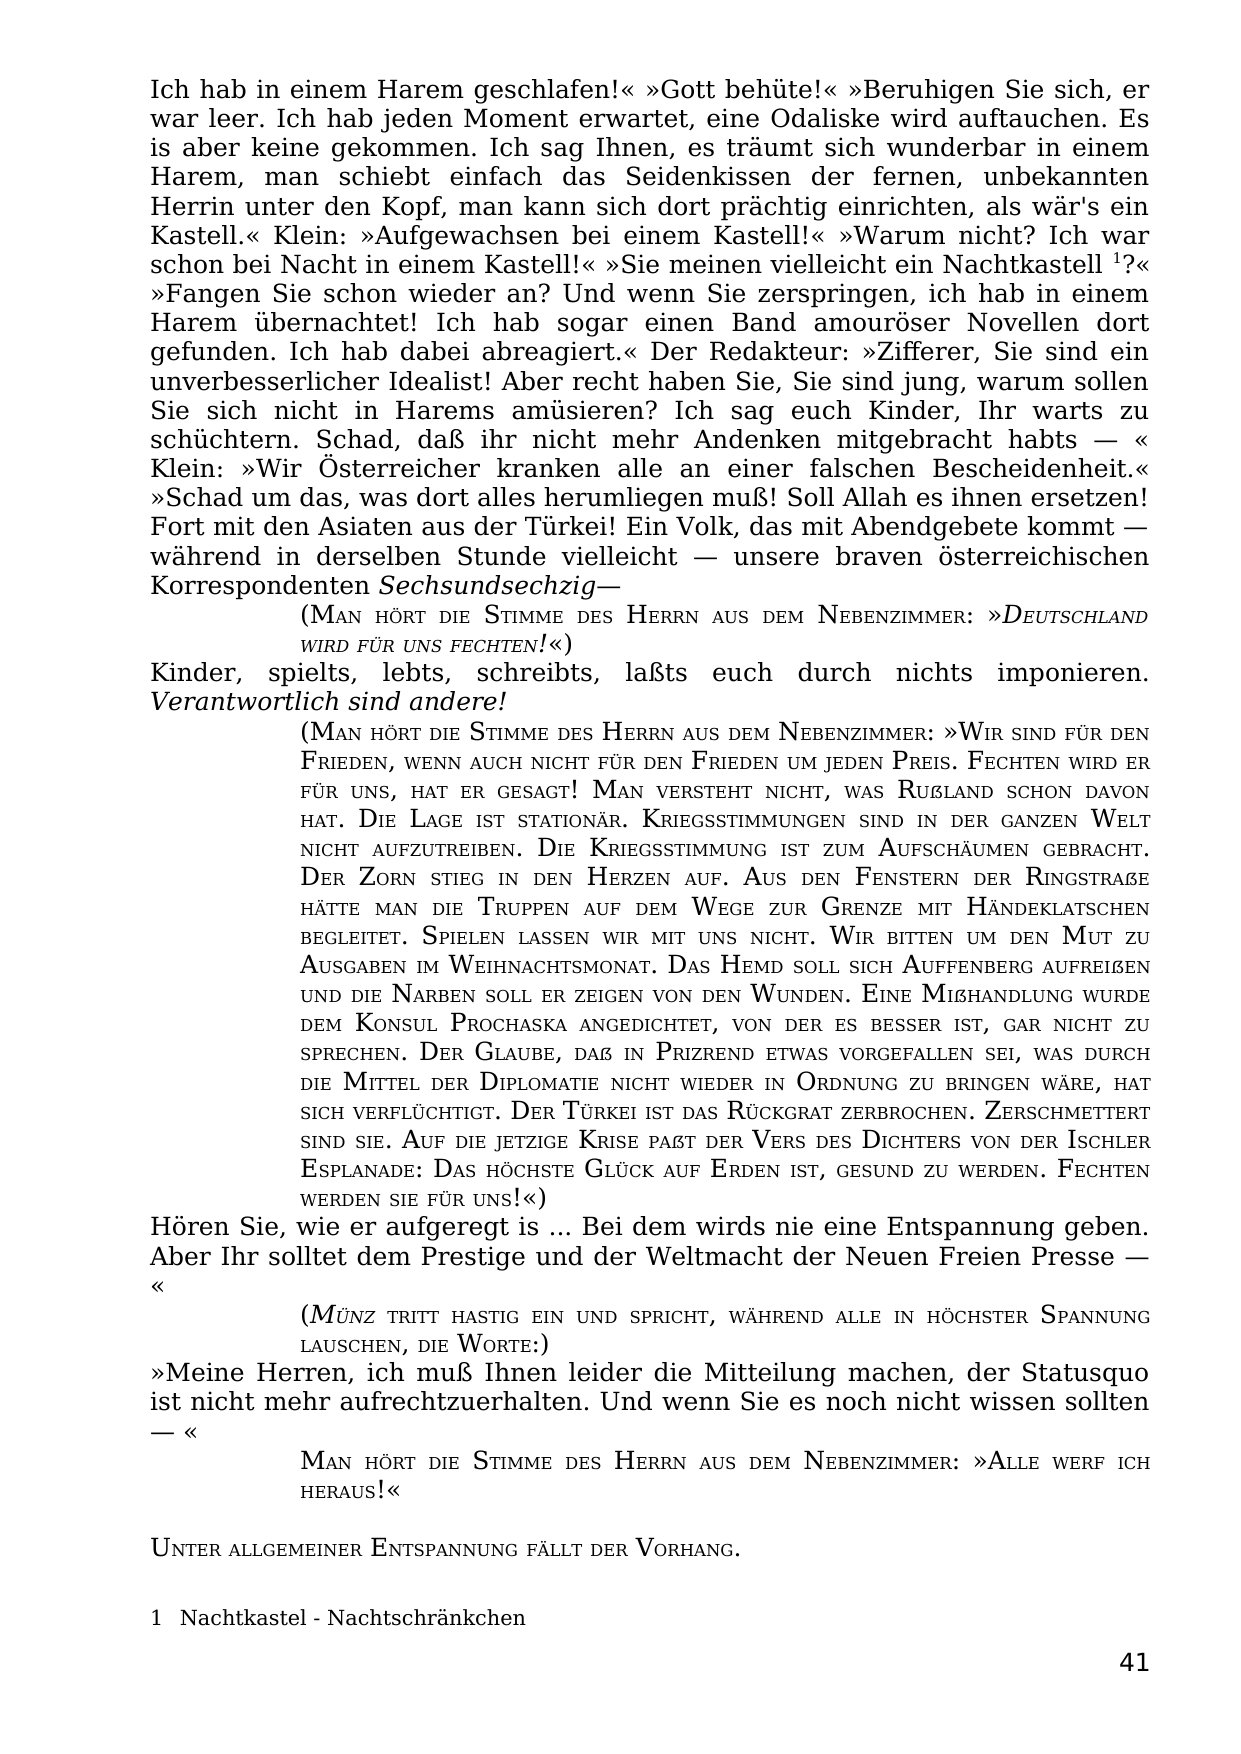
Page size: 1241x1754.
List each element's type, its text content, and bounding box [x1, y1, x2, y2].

text Man hört die Stimme des Herrn aus dem Nebenzimmer: »Alle werf ich heraus!« [300, 1446, 1151, 1504]
text Kinder, spielts, lebts, schreibts, laßts euch durch nichts imponieren. Verantwortlich sind andere! [150, 658, 1151, 717]
text (Man hört die Stimme des Herrn aus dem Nebenzimmer: »Wir sind für den Frieden, wenn auch nicht für den Frieden um jeden Preis. Fechten wird er für uns, hat er gesagt! Man versteht nicht, was Rußland schon davon hat. Die Lage ist stationär. Kriegsstimmungen sind in der ganzen Welt nicht aufzutreiben. Die Kriegsstimmung ist zum Aufschäumen gebracht. Der Zorn stieg in den Herzen auf. Aus den Fenstern der Ringstraße hätte man die Truppen auf dem Wege zur Grenze mit Händeklatschen begleitet. Spielen lassen wir mit uns nicht. Wir bitten um den Mut zu Ausgaben im Weihnachtsmonat. Das Hemd soll sich Auffenberg aufreißen und die Narben soll er zeigen von den Wunden. Eine Mißhandlung wurde dem Konsul Prochaska angedichtet, von der es besser ist, gar nicht zu sprechen. Der Glaube, daß in Prizrend etwas vorgefallen sei, was durch die Mittel der Diplomatie nicht wieder in Ordnung zu bringen wäre, hat sich verflüchtigt. Der Türkei ist das Rückgrat zerbrochen. Zerschmettert sind sie. Auf die jetzige Krise paßt der Vers des Dichters von der Ischler Esplanade: Das höchste Glück auf Erden ist, gesund zu werden. Fechten werden sie für uns!«) [300, 717, 1151, 1212]
text Hören Sie, wie er aufgeregt is ... Bei dem wirds nie eine Entspannung geben. Aber Ihr solltet dem Prestige und der Weltmacht der Neuen Freien Presse — « [150, 1212, 1151, 1300]
text Ich hab in einem Harem geschlafen!« »Gott behüte!« »Beruhigen Sie sich, er war leer. Ich hab jeden Moment erwartet, eine Odaliske wird auftauchen. Es is aber keine gekommen. Ich sag Ihnen, es träumt sich wunderbar in einem Harem, man schiebt einfach das Seidenkissen der fernen, unbekannten Herrin unter den Kopf, man kann sich dort prächtig einrichten, als wär's ein Kastell.« Klein: »Aufgewachsen bei einem Kastell!« »Warum nicht? Ich war schon bei Nacht in einem Kastell!« »Sie meinen vielleicht ein Nachtkastell ?« »Fangen Sie schon wieder an? Und wenn Sie zerspringen, ich hab in einem Harem übernachtet! Ich hab sogar einen Band amouröser Novellen dort gefunden. Ich hab dabei abreagiert.« Der Redakteur: »Zifferer, Sie sind ein unverbesserlicher Idealist! Aber recht haben Sie, Sie sind jung, warum sollen Sie sich nicht in Harems amüsieren? Ich sag euch Kinder, Ihr warts zu schüchtern. Schad, daß ihr nicht mehr Andenken mitgebracht habts — « Klein: »Wir Österreicher kranken alle an einer falschen Bescheidenheit.« »Schad um das, was dort alles herumliegen muß! Soll Allah es ihnen ersetzen! Fort mit den Asiaten aus der Türkei! Ein Volk, das mit Abendgebete kommt — während in derselben Stunde vielleicht — unsere braven österreichischen Korrespondenten Sechsundsechzig— [150, 75, 1151, 600]
text (Münz tritt hastig ein und spricht, während alle in höchster Spannung lauschen, die Worte:) [300, 1300, 1151, 1358]
text (Man hört die Stimme des Herrn aus dem Nebenzimmer: »Deutschland wird für uns fechten!«) [300, 600, 1151, 658]
text Unter allgemeiner Entspannung fällt der Vorhang. [150, 1533, 1151, 1562]
text Nachtkastel - Nachtschränkchen [150, 1606, 1151, 1631]
text »Meine Herren, ich muß Ihnen leider die Mitteilung machen, der Statusquo ist nicht mehr aufrechtzuerhalten. Und wenn Sie es noch nicht wissen sollten — « [150, 1358, 1151, 1446]
